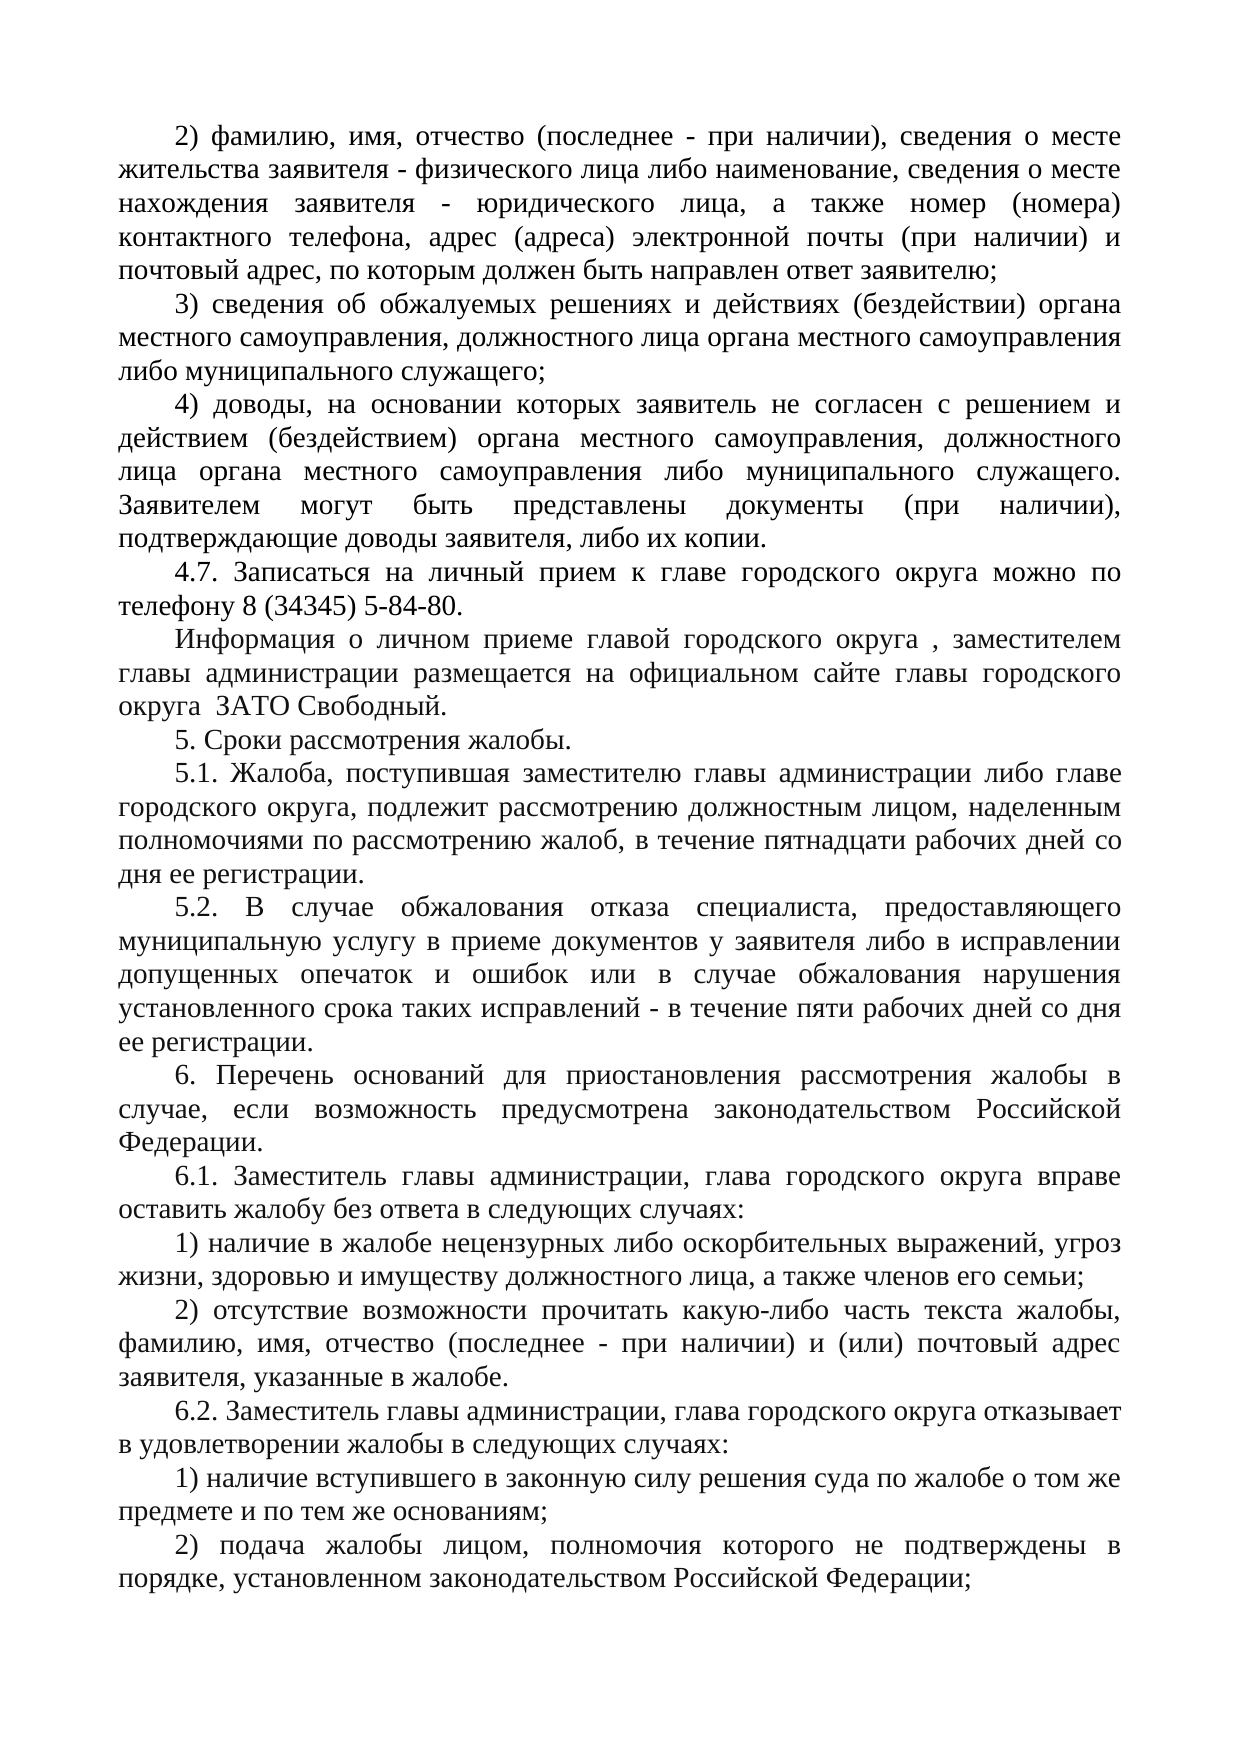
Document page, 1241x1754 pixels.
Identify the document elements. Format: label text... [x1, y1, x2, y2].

text 1) наличие в жалобе нецензурных либо оскорбительных выражений, угроз жизни, здоровью и имуществу должностного лица, а также членов его семьи; [118, 1225, 1122, 1292]
text 2) отсутствие возможности прочитать какую-либо часть текста жалобы, фамилию, имя, отчество (последнее - при наличии) и (или) почтовый адрес заявителя, указанные в жалобе. [118, 1292, 1122, 1393]
text 4.7. Записаться на личный прием к главе городского округа можно по телефону 8 (34345) 5-84-80. [118, 554, 1122, 621]
text 6.2. Заместитель главы администрации, глава городского округа отказывает в удовлетворении жалобы в следующих случаях: [118, 1393, 1122, 1460]
text 3) сведения об обжалуемых решениях и действиях (бездействии) органа местного самоуправления, должностного лица органа местного самоуправления либо муниципального служащего; [118, 286, 1122, 386]
text 6. Перечень оснований для приостановления рассмотрения жалобы в случае, если возможность предусмотрена законодательством Российской Федерации. [118, 1057, 1122, 1158]
text 5. Сроки рассмотрения жалобы. [118, 722, 1122, 755]
text 1) наличие вступившего в законную силу решения суда по жалобе о том же предмете и по тем же основаниям; [118, 1460, 1122, 1527]
text Информация о личном приеме главой городского округа , заместителем главы администрации размещается на официальном сайте главы городского округа ЗАТО Свободный. [118, 621, 1122, 722]
text 2) фамилию, имя, отчество (последнее - при наличии), сведения о месте жительства заявителя - физического лица либо наименование, сведения о месте нахождения заявителя - юридического лица, а также номер (номера) контактного телефона, адрес (адреса) электронной почты (при наличии) и почтовый адрес, по которым должен быть направлен ответ заявителю; [118, 118, 1122, 286]
text 5.2. В случае обжалования отказа специалиста, предоставляющего муниципальную услугу в приеме документов у заявителя либо в исправлении допущенных опечаток и ошибок или в случае обжалования нарушения установленного срока таких исправлений - в течение пяти рабочих дней со дня ее регистрации. [118, 889, 1122, 1057]
text 4) доводы, на основании которых заявитель не согласен с решением и действием (бездействием) органа местного самоуправления, должностного лица органа местного самоуправления либо муниципального служащего. Заявителем могут быть представлены документы (при наличии), подтверждающие доводы заявителя, либо их копии. [118, 386, 1122, 554]
text 2) подача жалобы лицом, полномочия которого не подтверждены в порядке, установленном законодательством Российской Федерации; [118, 1527, 1122, 1594]
text 5.1. Жалоба, поступившая заместителю главы администрации либо главе городского округа, подлежит рассмотрению должностным лицом, наделенным полномочиями по рассмотрению жалоб, в течение пятнадцати рабочих дней со дня ее регистрации. [118, 755, 1122, 889]
text 6.1. Заместитель главы администрации, глава городского округа вправе оставить жалобу без ответа в следующих случаях: [118, 1158, 1122, 1225]
